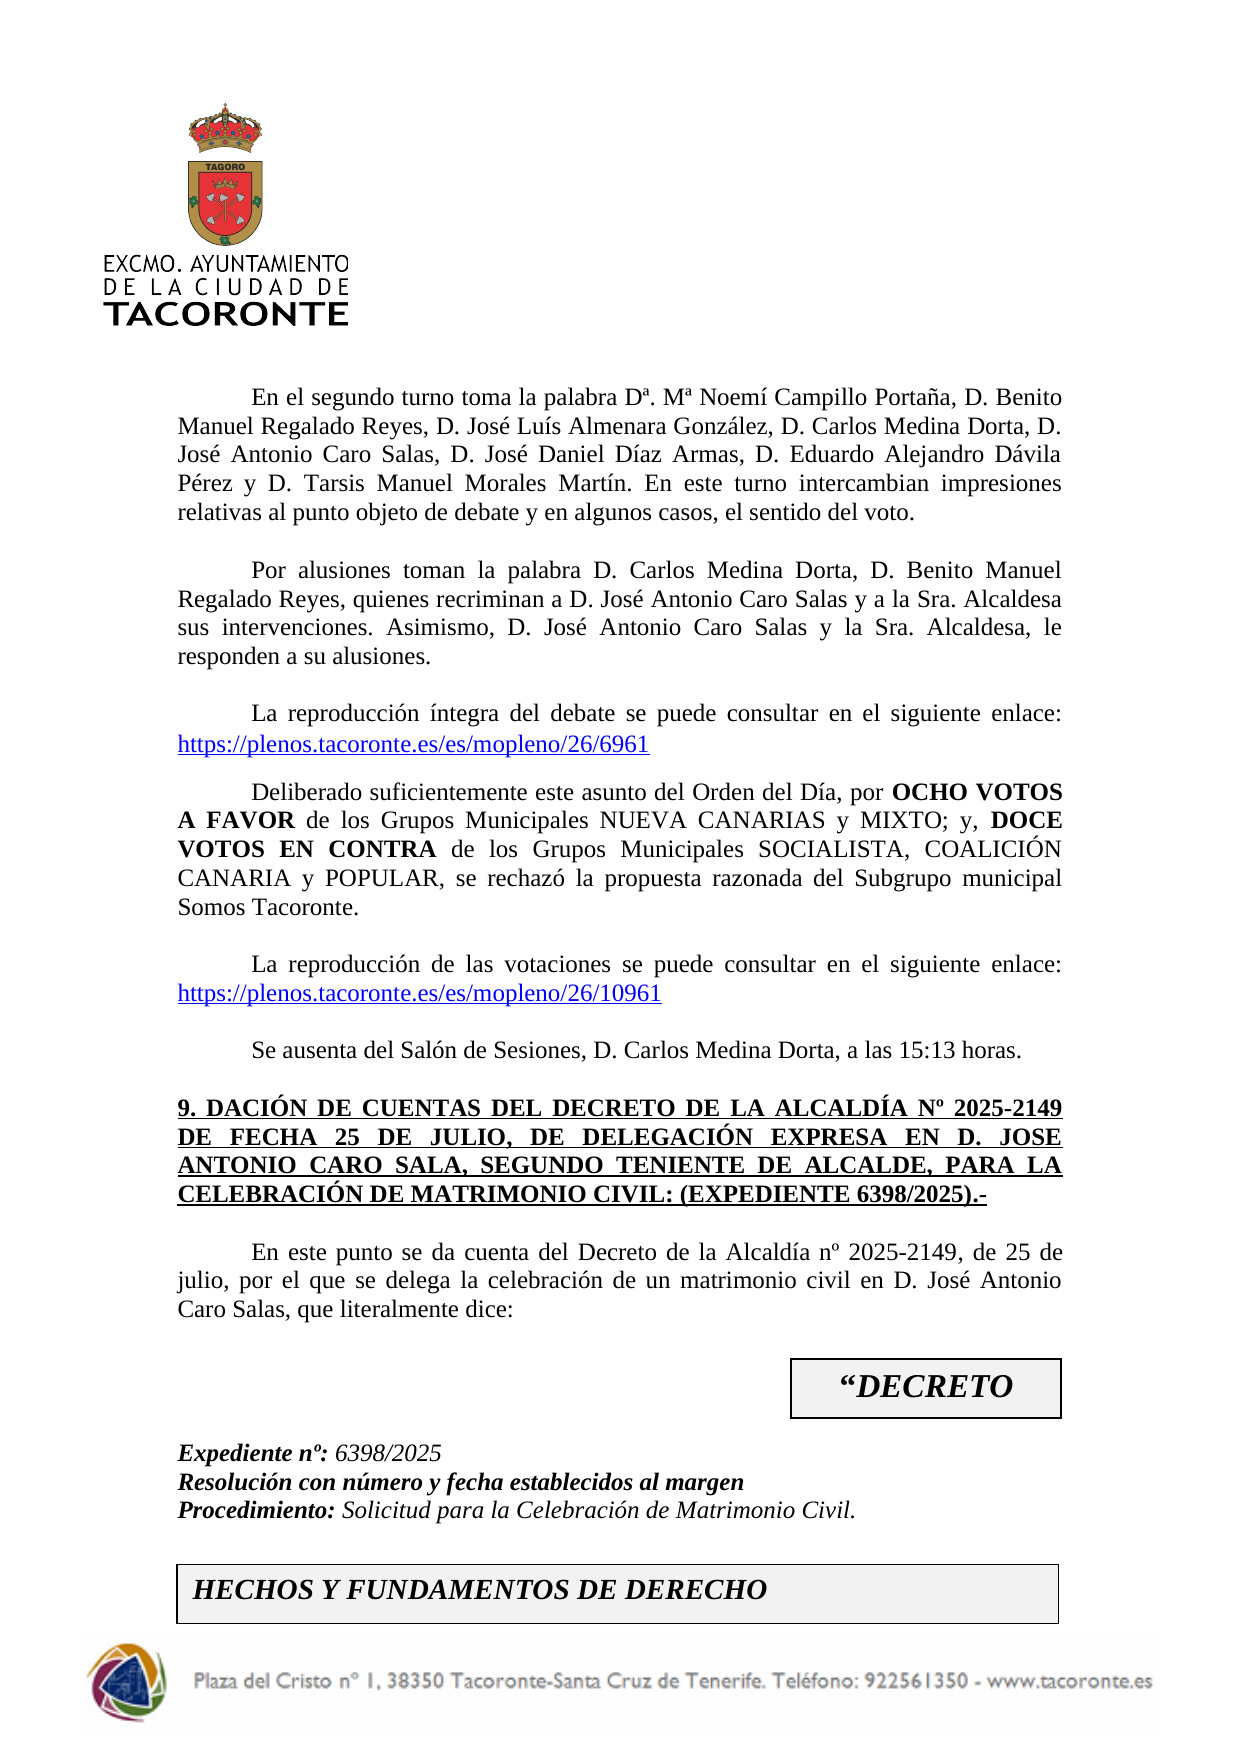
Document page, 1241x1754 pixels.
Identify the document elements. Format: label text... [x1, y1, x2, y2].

text ANTONIO CARO SALA, SEGUNDO TENIENTE DE ALCALDE, PARA LA [177, 1148, 1063, 1175]
text 9. DACIÓN DE CUENTAS DEL DECRETO DE LA ALCALDÍA Nº 2025-2149 [177, 1093, 1063, 1118]
text Deliberado suficientemente este asunto del Orden del Día, por OCHO VOTOS A FAVOR de los Grupos Municipales NUEVA CANARIAS y MIXTO; y, DOCE VOTOS EN CONTRA de los Grupos Municipales SOCIALISTA, COALICIÓN CANARIA y POPULAR, se rechazó la propuesta razonada del Subgrupo municipal Somos Tacoronte. [177, 777, 1063, 920]
text CELEBRACIÓN DE MATRIMONIO CIVIL: (EXPEDIENTE 6398/2025).- [177, 1176, 1063, 1208]
text La reproducción íntegra del debate se puede consultar en el siguiente enlace: https://plenos.tacoronte.es/es/mopleno/26/6961 [177, 698, 1063, 758]
text Por alusiones toman la palabra D. Carlos Medina Dorta, D. Benito Manuel Regalado Reyes, quienes recriminan a D. José Antonio Caro Salas y a la Sra. Alcaldesa sus intervenciones. Asimismo, D. José Antonio Caro Salas y la Sra. Alcaldesa, le responden a su alusiones. [177, 555, 1063, 670]
text En este punto se da cuenta del Decreto de la Alcaldía nº 2025-2149, de 25 de julio, por el que se delega la celebración de un matrimonio civil en D. José Antonio Caro Salas, que literalmente dice: [177, 1237, 1063, 1323]
text Expediente nº: 6398/2025 [177, 1438, 1063, 1467]
text HECHOS Y FUNDAMENTOS DE DERECHO [192, 1572, 872, 1606]
text En el segundo turno toma la palabra Dª. Mª Noemí Campillo Portaña, D. Benito Manuel Regalado Reyes, D. José Luís Almenara González, D. Carlos Medina Dorta, D. José Antonio Caro Salas, D. José Daniel Díaz Armas, D. Eduardo Alejandro Dávila Pérez y D. Tarsis Manuel Morales Martín. En este turno intercambian impresiones relativas al punto objeto de debate y en algunos casos, el sentido del voto. [177, 382, 1063, 526]
picture [103, 103, 348, 326]
text “DECRETO [806, 1367, 1046, 1405]
text Se ausenta del Salón de Sesiones, D. Carlos Medina Dorta, a las 15:13 horas. [177, 1035, 1063, 1064]
text DE FECHA 25 DE JULIO, DE DELEGACIÓN EXPRESA EN D. JOSE [177, 1119, 1063, 1147]
text Procedimiento: Solicitud para la Celebración de Matrimonio Civil. [177, 1495, 1063, 1524]
text La reproducción de las votaciones se puede consultar en el siguiente enlace: https://plenos.tacoronte.es/es/mopleno/26/10961 [177, 949, 1063, 1007]
text Resolución con número y fecha establecidos al margen [177, 1467, 1063, 1495]
picture [80, 1630, 1163, 1737]
